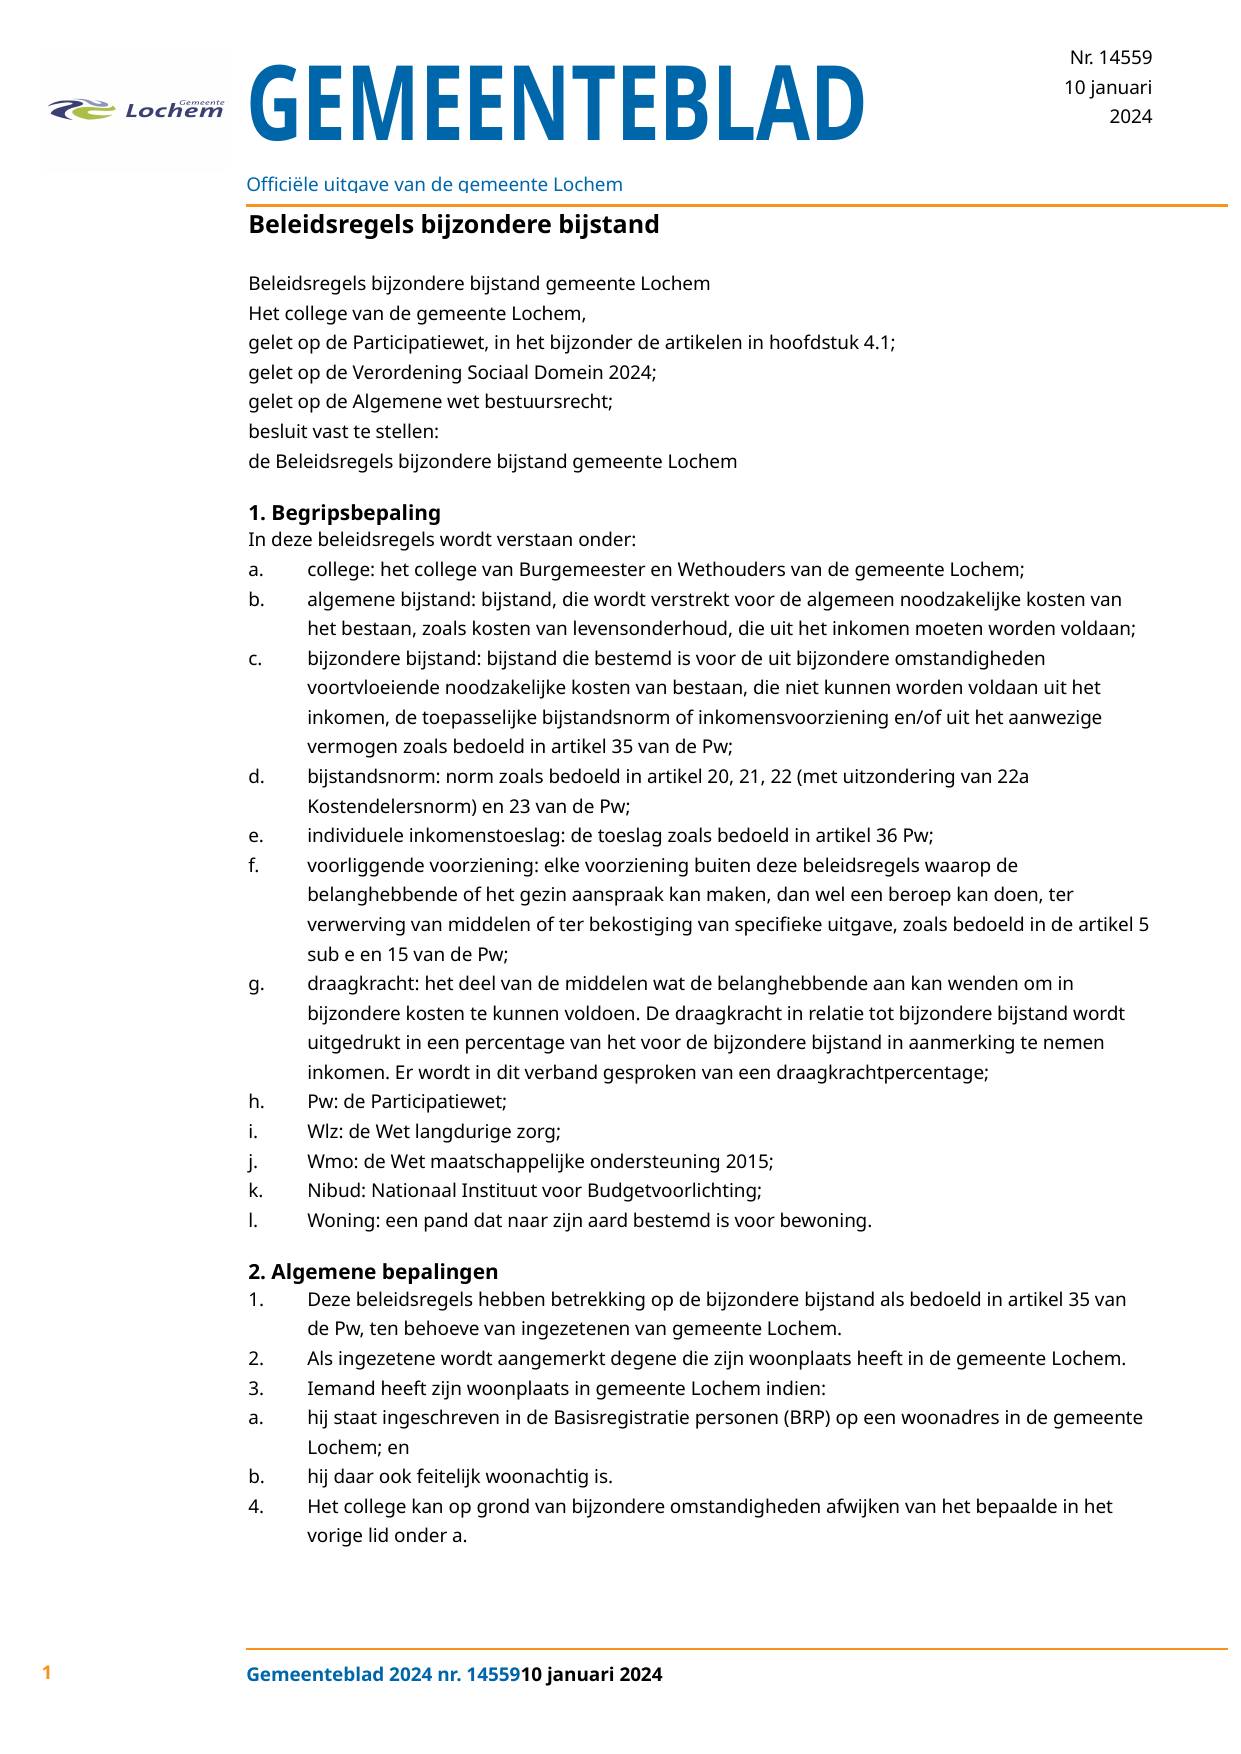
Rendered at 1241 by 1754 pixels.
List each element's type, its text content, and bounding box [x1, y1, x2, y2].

list Het college kan op grond van bijzondere omstandigheden afwijken van het bepaalde in het vorige lid onder a. [248, 1493, 1152, 1548]
text gelet op de Verordening Sociaal Domein 2024; [248, 359, 1152, 385]
list Als ingezetene wordt aangemerkt degene die zijn woonplaats heeft in de gemeente Lochem. [248, 1345, 1152, 1371]
list Iemand heeft zijn woonplaats in gemeente Lochem indien: [248, 1375, 1152, 1400]
text Beleidsregels bijzondere bijstand [248, 207, 1152, 241]
list Nibud: Nationaal Instituut voor Budgetvoorlichting; [248, 1177, 1152, 1203]
list draagkracht: het deel van de middelen wat de belanghebbende aan kan wenden om in bijzondere kosten te kunnen voldoen. De draagkracht in relatie tot bijzondere bijstand wordt uitgedrukt in een percentage van het voor de bijzondere bijstand in aanmerking te nemen inkomen. Er wordt in dit verband gesproken van een draagkrachtpercentage; [248, 970, 1152, 1085]
list individuele inkomenstoeslag: de toeslag zoals bedoeld in artikel 36 Pw; [248, 822, 1152, 848]
list hij staat ingeschreven in de Basisregistratie personen (BRP) op een woonadres in de gemeente Lochem; en [248, 1404, 1152, 1459]
list hij daar ook feitelijk woonachtig is. [248, 1463, 1152, 1489]
list college: het college van Burgemeester en Wethouders van de gemeente Lochem; [248, 556, 1152, 582]
picture [41, 47, 231, 172]
text Beleidsregels bijzondere bijstand gemeente Lochem [248, 270, 1152, 296]
text Het college van de gemeente Lochem, [248, 300, 1152, 326]
text 2. Algemene bepalingen [248, 1257, 1152, 1286]
list algemene bijstand: bijstand, die wordt verstrekt voor de algemeen noodzakelijke kosten van het bestaan, zoals kosten van levensonderhoud, die uit het inkomen moeten worden voldaan; [248, 586, 1152, 641]
text 1. Begripsbepaling [248, 498, 1152, 527]
list bijzondere bijstand: bijstand die bestemd is voor de uit bijzondere omstandigheden voortvloeiende noodzakelijke kosten van bestaan, die niet kunnen worden voldaan uit het inkomen, de toepasselijke bijstandsnorm of inkomensvoorziening en/of uit het aanwezige vermogen zoals bedoeld in artikel 35 van de Pw; [248, 645, 1152, 759]
text gelet op de Participatiewet, in het bijzonder de artikelen in hoofdstuk 4.1; [248, 329, 1152, 355]
text gelet op de Algemene wet bestuursrecht; [248, 389, 1152, 414]
list bijstandsnorm: norm zoals bedoeld in artikel 20, 21, 22 (met uitzondering van 22a Kostendelersnorm) en 23 van de Pw; [248, 763, 1152, 819]
list Wlz: de Wet langdurige zorg; [248, 1118, 1152, 1144]
list Woning: een pand dat naar zijn aard bestemd is voor bewoning. [248, 1207, 1152, 1233]
text de Beleidsregels bijzondere bijstand gemeente Lochem [248, 448, 1152, 473]
list Pw: de Participatiewet; [248, 1089, 1152, 1114]
text In deze beleidsregels wordt verstaan onder: [248, 527, 1152, 552]
list voorliggende voorziening: elke voorziening buiten deze beleidsregels waarop de belanghebbende of het gezin aanspraak kan maken, dan wel een beroep kan doen, ter verwerving van middelen of ter bekostiging van specifieke uitgave, zoals bedoeld in de artikel 5 sub e en 15 van de Pw; [248, 852, 1152, 967]
list Wmo: de Wet maatschappelijke ondersteuning 2015; [248, 1148, 1152, 1174]
text besluit vast te stellen: [248, 418, 1152, 444]
list Deze beleidsregels hebben betrekking op de bijzondere bijstand als bedoeld in artikel 35 van de Pw, ten behoeve van ingezetenen van gemeente Lochem. [248, 1286, 1152, 1341]
